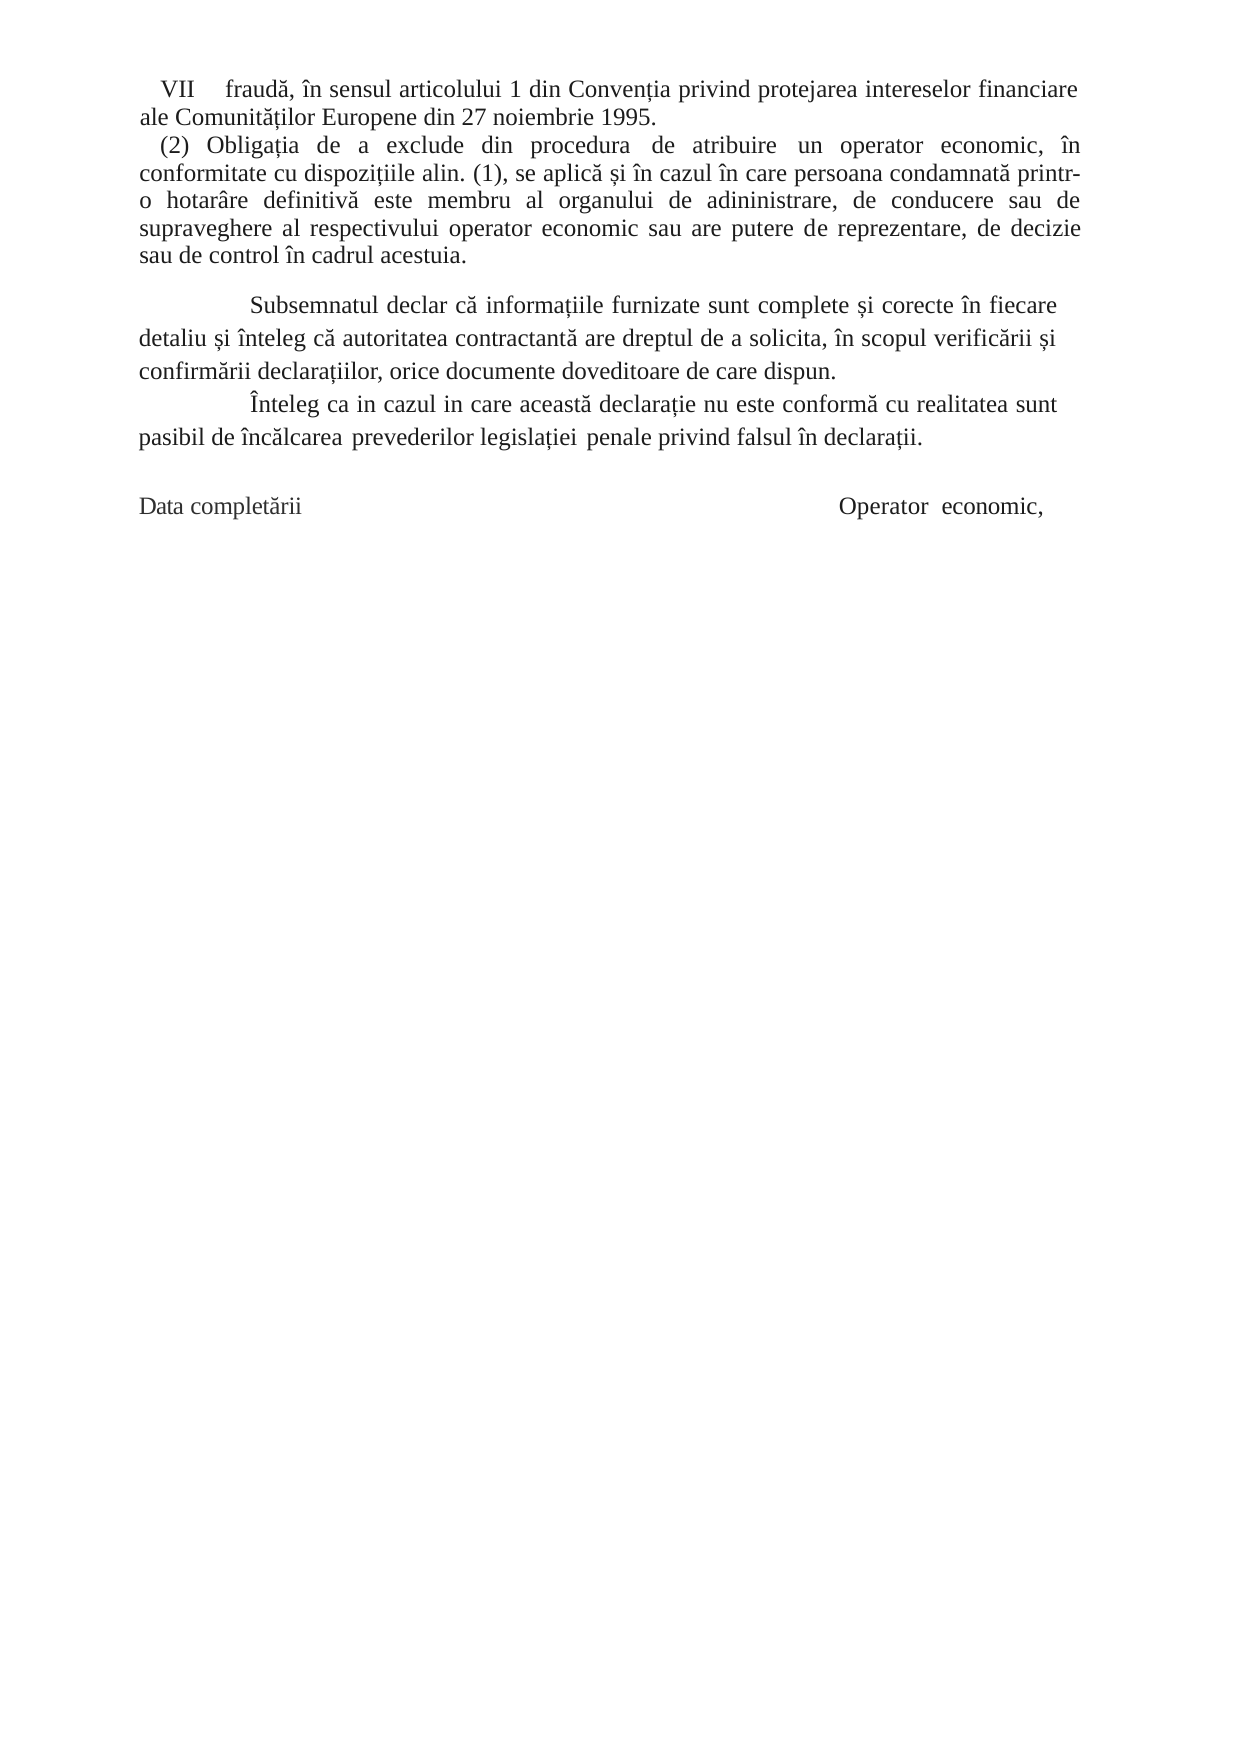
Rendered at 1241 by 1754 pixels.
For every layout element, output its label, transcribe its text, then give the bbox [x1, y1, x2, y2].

text (2) Obligația de a exclude din procedura de atribuire un operator economic, în conformitate cu dispozițiile alin. (1), se aplică și în cazul în care persoana condamnată printr-o hotarâre definitivă este membru al organului de adininistrare, de conducere sau de supraveghere al respectivului operator economic sau are putere de reprezentare, de decizie sau de control în cadrul acestuia. [139, 131, 1081, 269]
text Subsemnatul declar că informațiile furnizate sunt complete și corecte în fiecare detaliu și înteleg că autoritatea contractantă are dreptul de a solicita, în scopul verificării și confirmării declarațiilor, orice documente doveditoare de care dispun. [139, 290, 1057, 385]
text Data completării Operator economic, [138, 491, 1215, 520]
list fraudă, în sensul articolului 1 din Convenția privind protejarea intereselor financiare ale Comunităților Europene din 27 noiembrie 1995. [139, 74, 1079, 131]
text Înteleg ca in cazul in care această declarație nu este conformă cu realitatea sunt pasibil de încălcarea prevederilor legislației penale privind falsul în declarații. [138, 389, 1058, 451]
